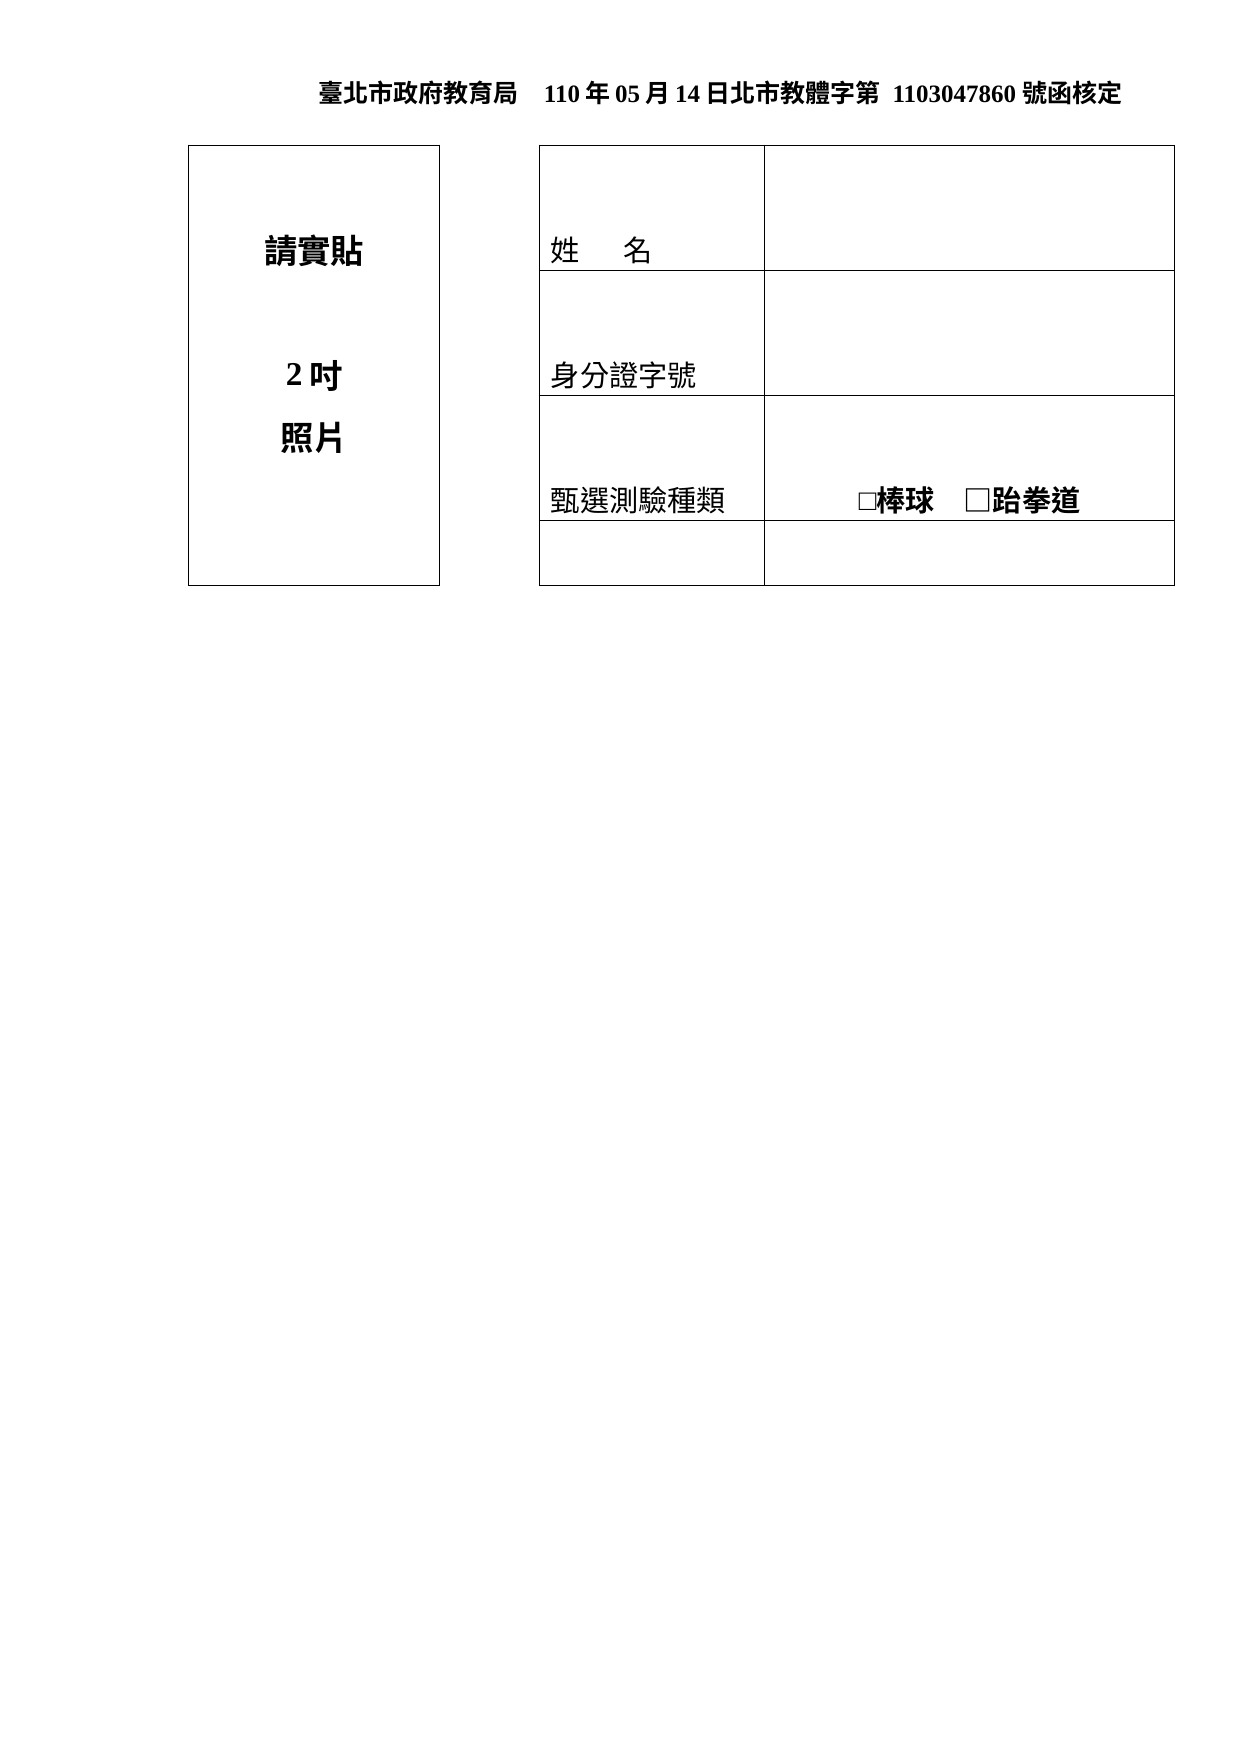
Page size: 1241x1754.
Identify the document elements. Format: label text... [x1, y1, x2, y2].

table_cell [440, 520, 539, 585]
table_cell [765, 146, 1174, 269]
table_cell 測驗報到時間 [540, 521, 764, 585]
table_cell [440, 145, 539, 269]
table_cell 甄選測驗種類 [540, 396, 764, 519]
table_cell 姓 名 [540, 146, 764, 269]
table_cell [765, 271, 1174, 394]
table_header 請實貼 2吋 照片 [189, 146, 439, 585]
table_cell [440, 270, 539, 394]
table_cell 110年6月11日（星期五） 下午13時30分前 [765, 521, 1174, 585]
table_cell [440, 395, 539, 519]
table_cell □棒球 □跆拳道 [765, 396, 1174, 519]
table_cell 身分證字號 [540, 271, 764, 394]
